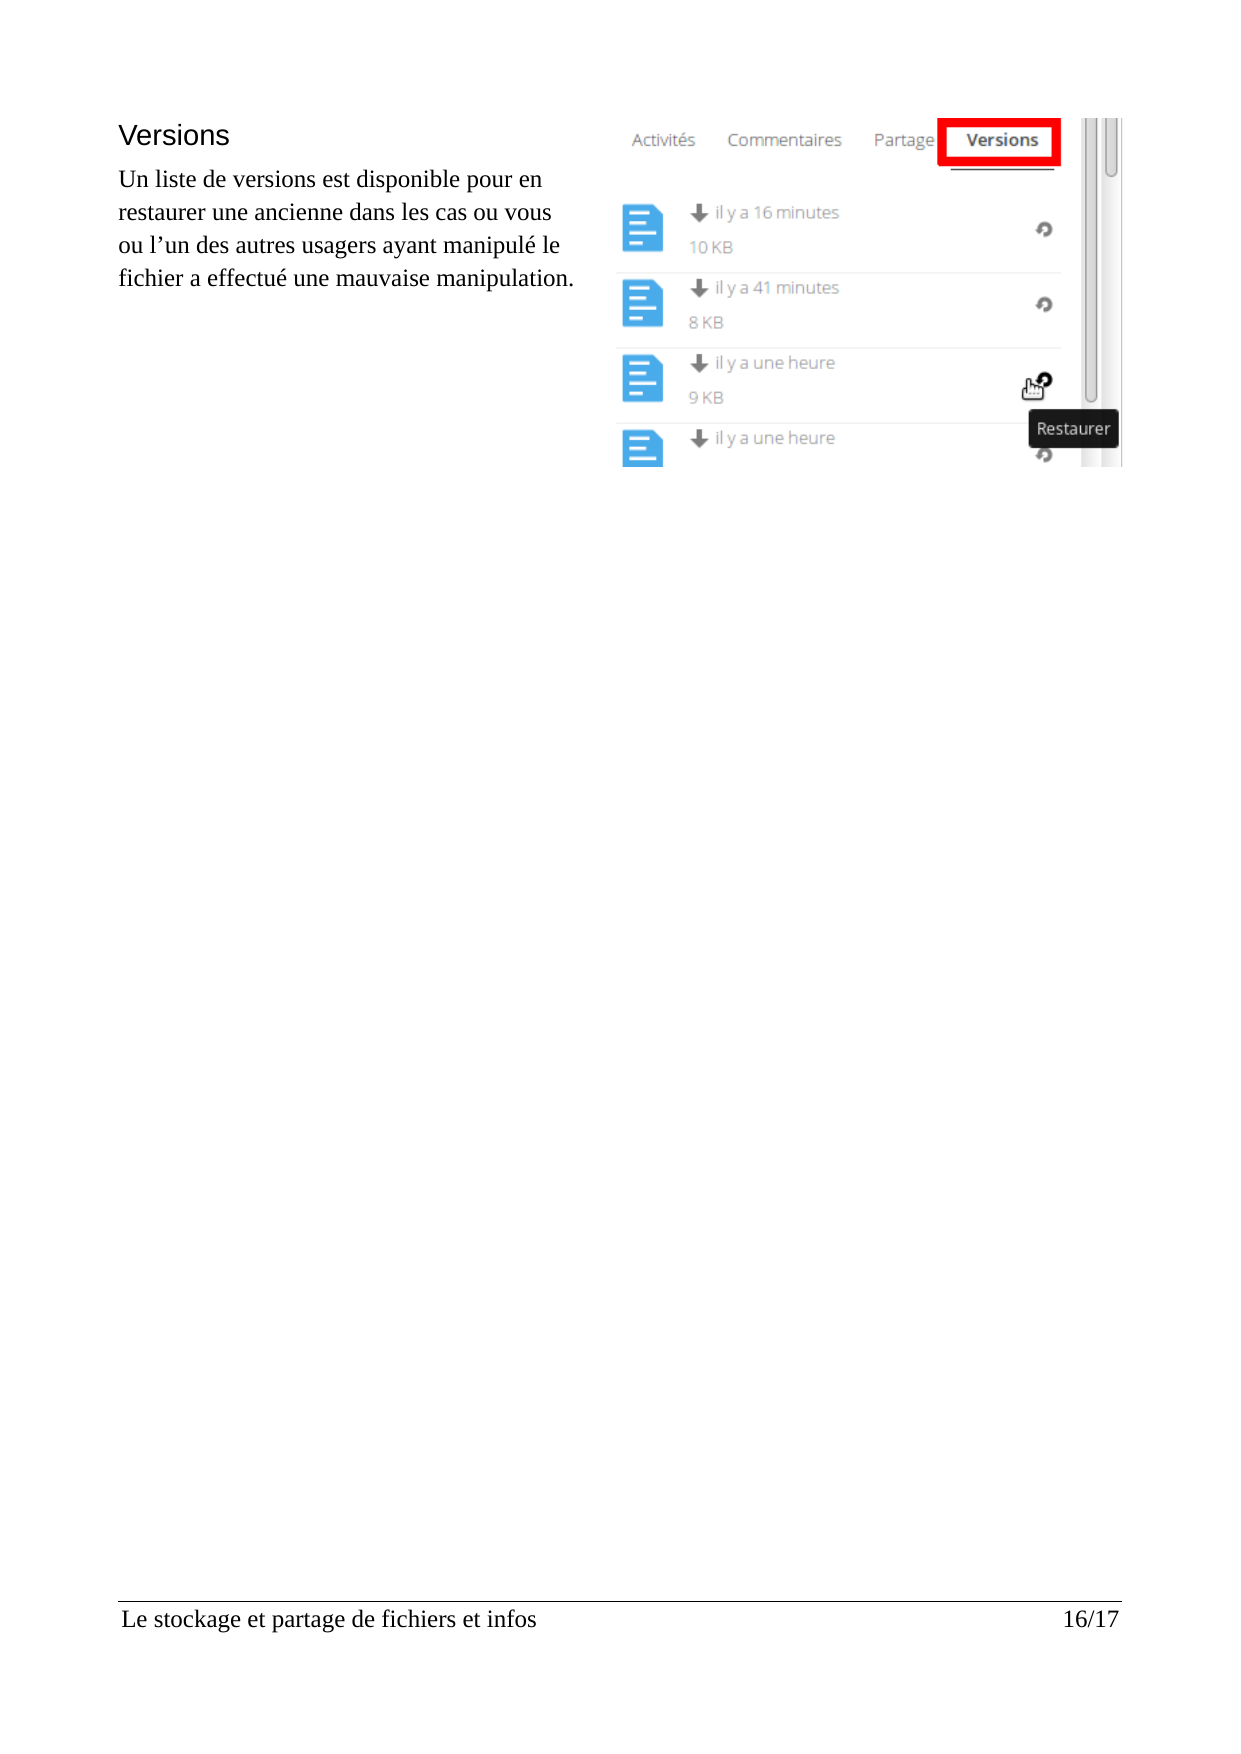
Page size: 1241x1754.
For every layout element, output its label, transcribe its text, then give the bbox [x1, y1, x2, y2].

picture [604, 118, 1123, 467]
subtitle Versions [118, 118, 604, 152]
text Un liste de versions est disponible pour en restaurer une ancienne dans les cas ou vous ou l’un des autres usagers ayant manipulé le fichier a effectué une mauvaise manipulation. [118, 164, 604, 292]
